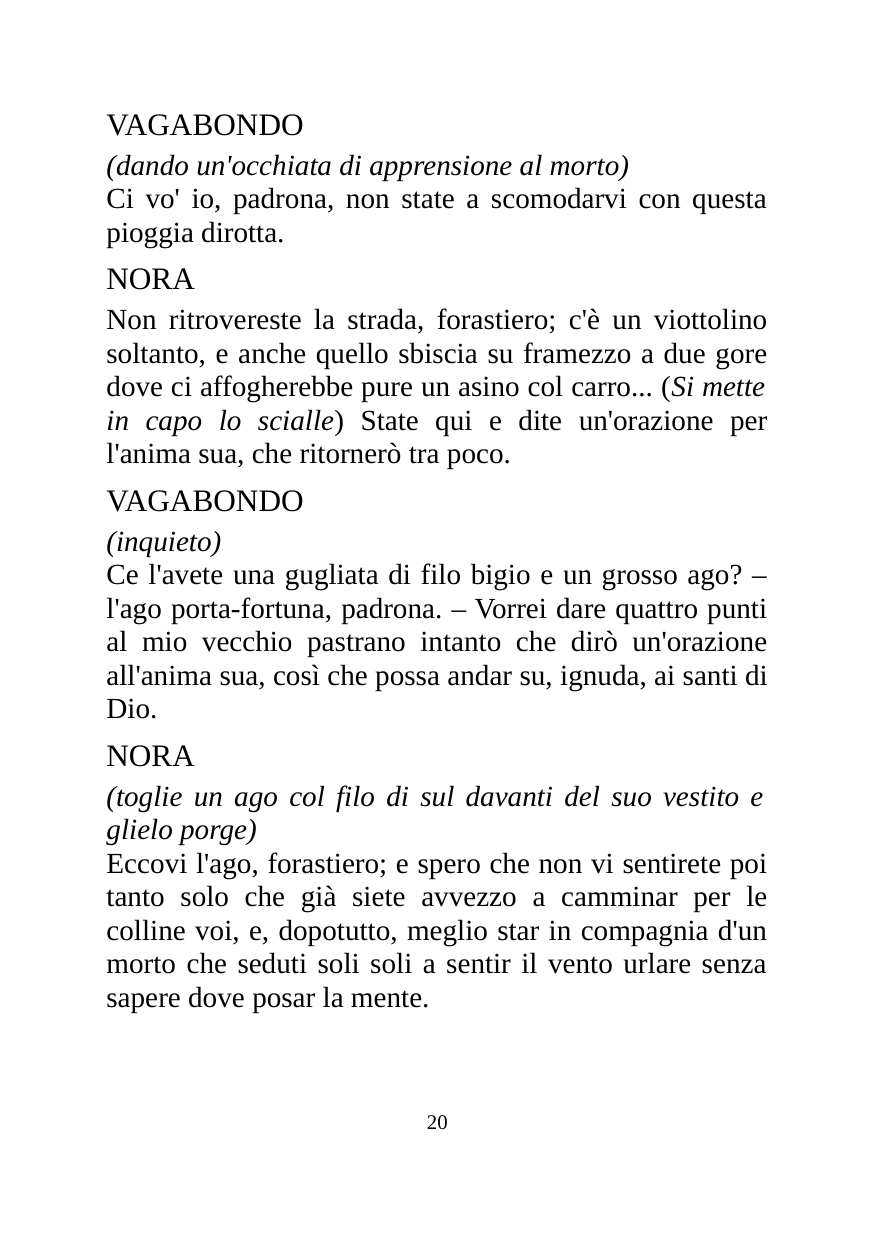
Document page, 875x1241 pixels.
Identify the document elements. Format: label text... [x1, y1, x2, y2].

text (dando un'occhiata di apprensione al morto) [106, 148, 768, 182]
text Ce l'avete una gugliata di filo bigio e un grosso ago? – l'ago porta-fortuna, padrona. – Vorrei dare quattro punti al mio vecchio pastrano intanto che dirò un'orazione all'anima sua, così che possa andar su, ignuda, ai santi di Dio. [106, 557, 768, 725]
text Eccovi l'ago, forastiero; e spero che non vi sentirete poi tanto solo che già siete avvezzo a camminar per le colline voi, e, dopotutto, meglio star in compagnia d'un morto che seduti soli soli a sentir il vento urlare senza sapere dove posar la mente. [106, 846, 768, 1013]
text (inquieto) [106, 524, 768, 557]
text NORA [106, 737, 768, 773]
text VAGABONDO [106, 482, 768, 518]
text (toglie un ago col filo di sul davanti del suo vestito e glielo porge) [106, 779, 768, 846]
text NORA [106, 261, 768, 296]
text Ci vo' io, padrona, non state a scomodarvi con questa pioggia dirotta. [106, 182, 768, 249]
text Non ritrovereste la strada, forastiero; c'è un viottolino soltanto, e anche quello sbiscia su framezzo a due gore dove ci affogherebbe pure un asino col carro... (Si mette in capo lo scialle) State qui e dite un'orazione per l'anima sua, che ritornerò tra poco. [106, 302, 768, 470]
text VAGABONDO [106, 106, 768, 142]
